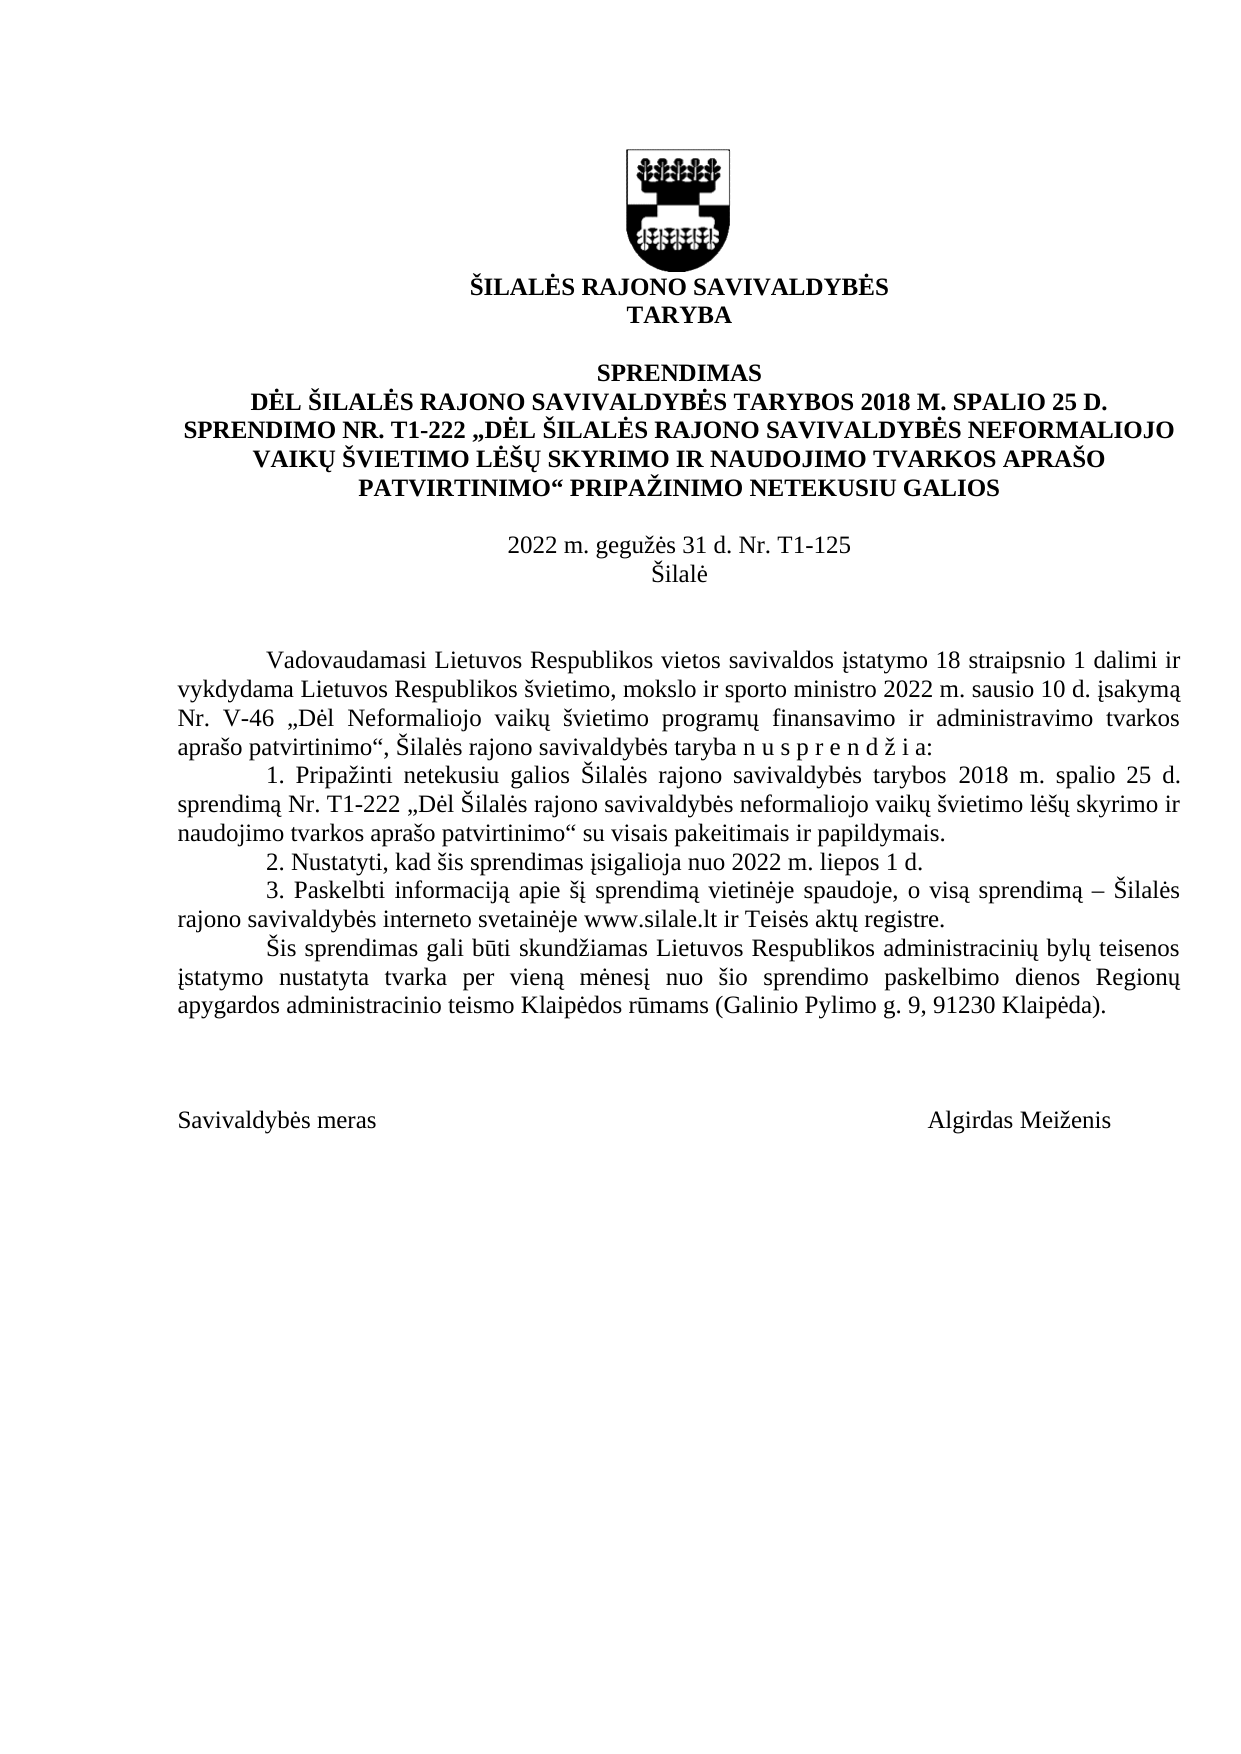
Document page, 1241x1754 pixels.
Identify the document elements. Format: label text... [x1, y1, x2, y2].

text ŠILALĖS RAJONO SAVIVALDYBĖS [177, 272, 1181, 301]
text Šilalė [177, 559, 1181, 588]
text TARYBA [177, 301, 1181, 329]
text 2. Nustatyti, kad šis sprendimas įsigalioja nuo 2022 m. liepos 1 d. [177, 847, 1181, 876]
text DĖL ŠILALĖS RAJONO SAVIVALDYBĖS TARYBOS 2018 M. SPALIO 25 D. SPRENDIMO NR. T1-222 „DĖL ŠILALĖS RAJONO SAVIVALDYBĖS NEFORMALIOJO VAIKŲ ŠVIETIMO LĖŠŲ SKYRIMO IR NAUDOJIMO TVARKOS APRAŠO PATVIRTINIMO“ PRIPAŽINIMO NETEKUSIU GALIOS [177, 387, 1181, 502]
text 1. Pripažinti netekusiu galios Šilalės rajono savivaldybės tarybos 2018 m. spalio 25 d. sprendimą Nr. T1-222 „Dėl Šilalės rajono savivaldybės neformaliojo vaikų švietimo lėšų skyrimo ir naudojimo tvarkos aprašo patvirtinimo“ su visais pakeitimais ir papildymais. [177, 761, 1181, 847]
text Vadovaudamasi Lietuvos Respublikos vietos savivaldos įstatymo 18 straipsnio 1 dalimi ir vykdydama Lietuvos Respublikos švietimo, mokslo ir sporto ministro 2022 m. sausio 10 d. įsakymą Nr. V-46 „Dėl Neformaliojo vaikų švietimo programų finansavimo ir administravimo tvarkos aprašo patvirtinimo“, Šilalės rajono savivaldybės taryba n u s p r e n d ž i a: [177, 646, 1181, 761]
text Savivaldybės meras Algirdas Meiženis [177, 1106, 1181, 1134]
text SPRENDIMAS [177, 358, 1181, 387]
text Šis sprendimas gali būti skundžiamas Lietuvos Respublikos administracinių bylų teisenos įstatymo nustatyta tvarka per vieną mėnesį nuo šio sprendimo paskelbimo dienos Regionų apygardos administracinio teismo Klaipėdos rūmams (Galinio Pylimo g. 9, 91230 Klaipėda). [177, 933, 1181, 1019]
text 3. Paskelbti informaciją apie šį sprendimą vietinėje spaudoje, o visą sprendimą – Šilalės rajono savivaldybės interneto svetainėje www.silale.lt ir Teisės aktų registre. [177, 876, 1181, 933]
text 2022 m. gegužės 31 d. Nr. T1-125 [177, 531, 1181, 559]
